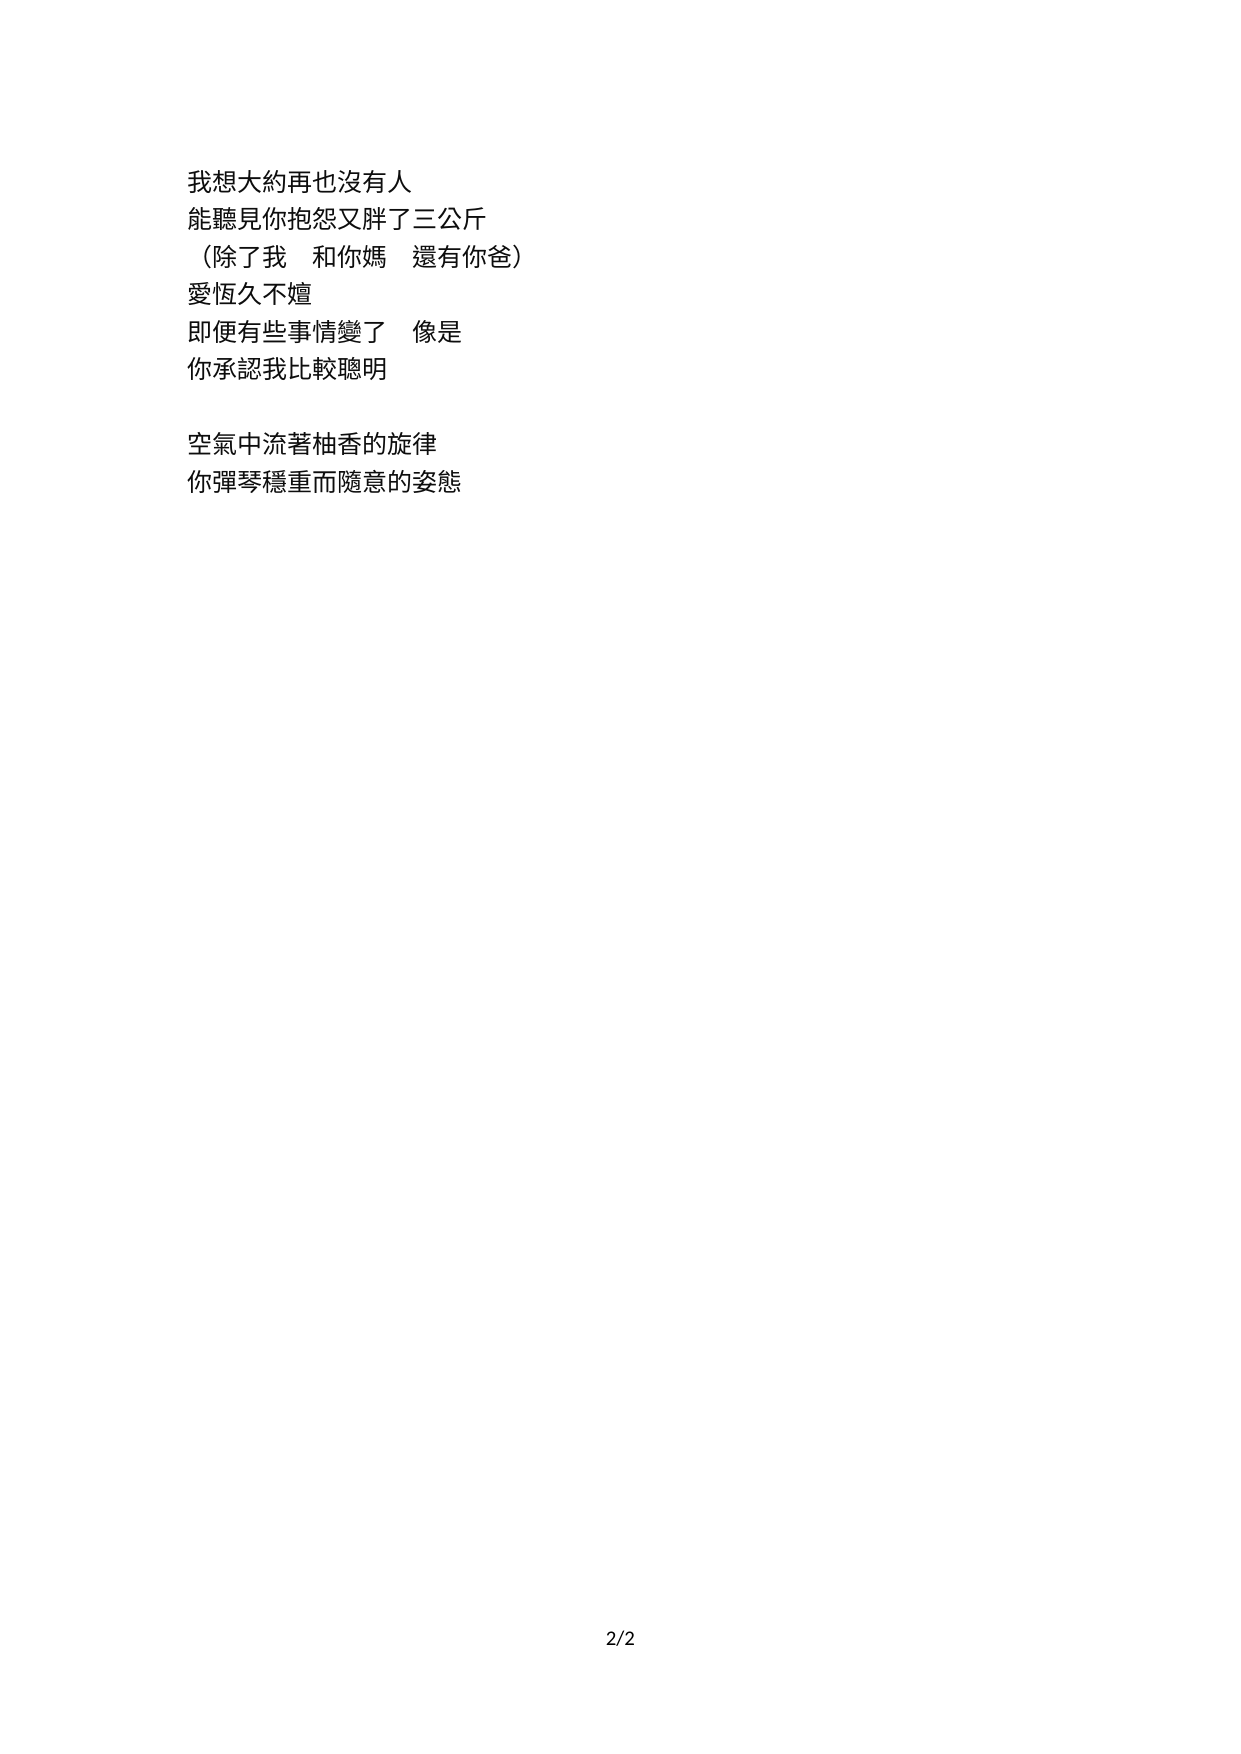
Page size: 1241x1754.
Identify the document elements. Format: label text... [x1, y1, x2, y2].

text 即便有些事情變了 像是 [187, 311, 1053, 349]
text 你承認我比較聰明 [187, 349, 1053, 386]
text （除了我 和你媽 還有你爸） [187, 236, 1053, 274]
text 愛恆久不嬗 [187, 274, 1053, 311]
text 空氣中流著柚香的旋律 [187, 424, 1053, 461]
text 能聽見你抱怨又胖了三公斤 [187, 199, 1053, 236]
text 我想大約再也沒有人 [187, 161, 1053, 199]
text 你彈琴穩重而隨意的姿態 [187, 461, 1053, 499]
